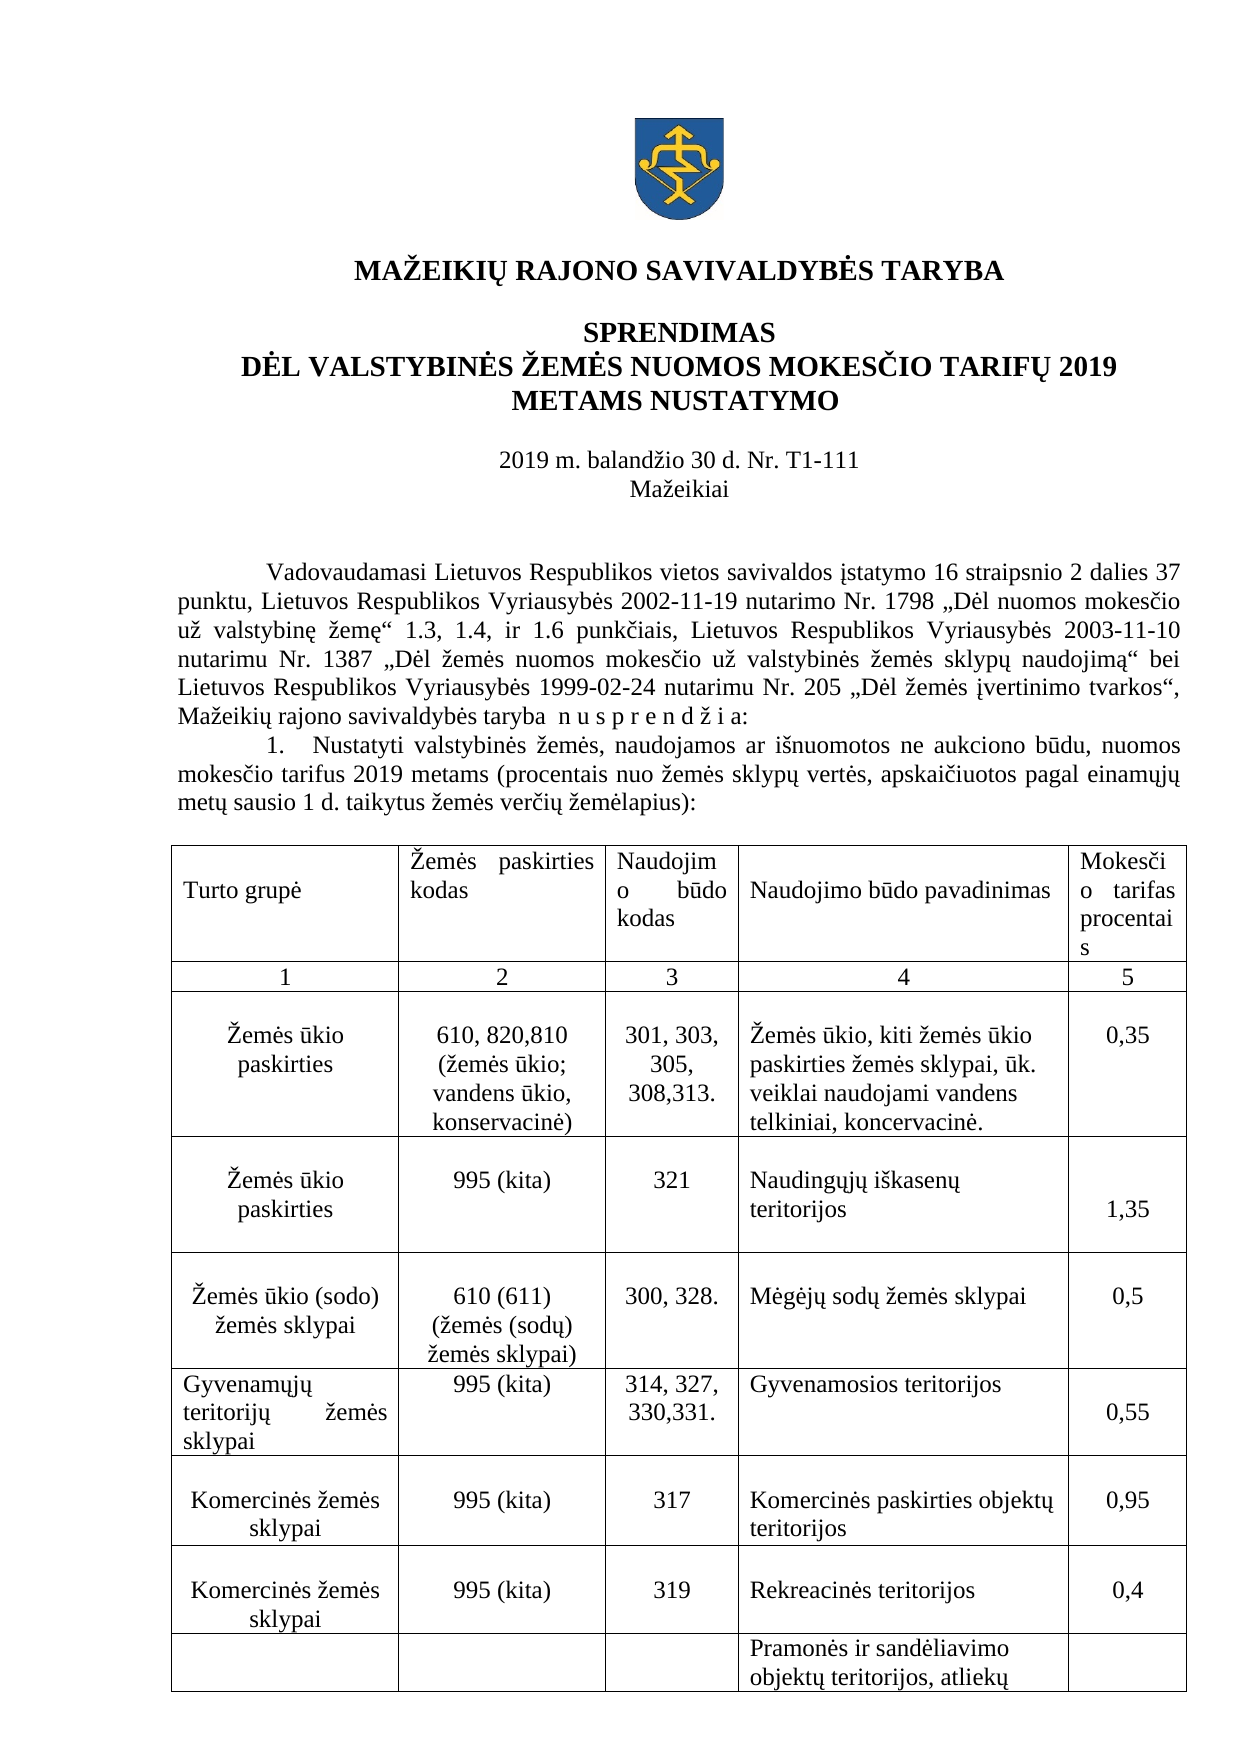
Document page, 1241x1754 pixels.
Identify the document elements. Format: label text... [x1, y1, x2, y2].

table_header Naudojimo būdo kodas [606, 846, 738, 961]
table_cell [172, 1634, 398, 1691]
table_cell Žemės ūkio paskirties [172, 992, 398, 1136]
table_cell 995 (kita) [399, 1456, 605, 1545]
table_cell Žemės ūkio paskirties [172, 1137, 398, 1252]
table_cell 314, 327, 330,331. [606, 1369, 738, 1455]
table_header Mokesčio tarifas procentais [1069, 846, 1186, 961]
table_header Turto grupė [172, 846, 398, 961]
table_cell 2 [399, 962, 605, 991]
table_cell Gyvenamosios teritorijos [739, 1369, 1068, 1455]
table_cell Komercinės žemės sklypai [172, 1456, 398, 1545]
table_cell Gyvenamųjų teritorijų žemės sklypai [172, 1369, 398, 1455]
table_cell 5 [1069, 962, 1186, 991]
table_cell [399, 1634, 605, 1691]
table_cell 321 [606, 1137, 738, 1252]
text 2019 m. balandžio 30 d. Nr. T1-111 [177, 445, 1181, 474]
table_cell 1 [172, 962, 398, 991]
table_cell Komercinės paskirties objektų teritorijos [739, 1456, 1068, 1545]
text 1. Nustatyti valstybinės žemės, naudojamos ar išnuomotos ne aukciono būdu, nuomos mokesčio tarifus 2019 metams (procentais nuo žemės sklypų vertės, apskaičiuotos pagal einamųjų metų sausio 1 d. taikytus žemės verčių žemėlapius): [177, 730, 1181, 816]
table_cell 610 (611) (žemės (sodų) žemės sklypai) [399, 1253, 605, 1368]
table_cell 995 (kita) [399, 1369, 605, 1455]
text Vadovaudamasi Lietuvos Respublikos vietos savivaldos įstatymo 16 straipsnio 2 dalies 37 punktu, Lietuvos Respublikos Vyriausybės 2002-11-19 nutarimo Nr. 1798 „Dėl nuomos mokesčio už valstybinę žemę“ 1.3, 1.4, ir 1.6 punkčiais, Lietuvos Respublikos Vyriausybės 2003-11-10 nutarimu Nr. 1387 „Dėl žemės nuomos mokesčio už valstybinės žemės sklypų naudojimą“ bei Lietuvos Respublikos Vyriausybės 1999-02-24 nutarimu Nr. 205 „Dėl žemės įvertinimo tvarkos“, Mažeikių rajono savivaldybės taryba n u s p r e n d ž i a: [177, 557, 1181, 730]
table_cell 317 [606, 1456, 738, 1545]
table_cell Komercinės žemės sklypai [172, 1546, 398, 1632]
table_cell 301, 303, 305, 308,313. [606, 992, 738, 1136]
table_cell Naudingųjų iškasenų teritorijos [739, 1137, 1068, 1252]
table_cell Žemės ūkio, kiti žemės ūkio paskirties žemės sklypai, ūk. veiklai naudojami vandens telkiniai, koncervacinė. [739, 992, 1068, 1136]
text SPRENDIMAS [177, 316, 1181, 349]
table_cell 610, 820,810 (žemės ūkio; vandens ūkio, konservacinė) [399, 992, 605, 1136]
text Mažeikių rajono SAVIVALDYBĖS taryba [177, 253, 1181, 287]
table_header Naudojimo būdo pavadinimas [739, 846, 1068, 961]
table_cell 0,55 [1069, 1369, 1186, 1455]
table_cell 995 (kita) [399, 1546, 605, 1632]
table_cell [606, 1634, 738, 1691]
table_cell 3 [606, 962, 738, 991]
table_cell 0,35 [1069, 992, 1186, 1136]
table_cell 995 (kita) [399, 1137, 605, 1252]
table_cell 4 [739, 962, 1068, 991]
table_cell [1069, 1634, 1186, 1691]
table_cell Pramonės ir sandėliavimo objektų teritorijos, atliekų [739, 1634, 1068, 1691]
table_header Žemės paskirties kodas [399, 846, 605, 961]
table_cell 300, 328. [606, 1253, 738, 1368]
table_cell Rekreacinės teritorijos [739, 1546, 1068, 1632]
table_cell 0,4 [1069, 1546, 1186, 1632]
table_cell Mėgėjų sodų žemės sklypai [739, 1253, 1068, 1368]
table_cell Žemės ūkio (sodo) žemės sklypai [172, 1253, 398, 1368]
table_cell 1,35 [1069, 1137, 1186, 1252]
text Mažeikiai [177, 474, 1181, 502]
table_cell 0,5 [1069, 1253, 1186, 1368]
table_cell 0,95 [1069, 1456, 1186, 1545]
table_cell 319 [606, 1546, 738, 1632]
text DĖL VALSTYBINĖS ŽEMĖS NUOMOS MOKESČIO TARIFŲ 2019 METAMS NUSTATYMO [177, 349, 1181, 416]
